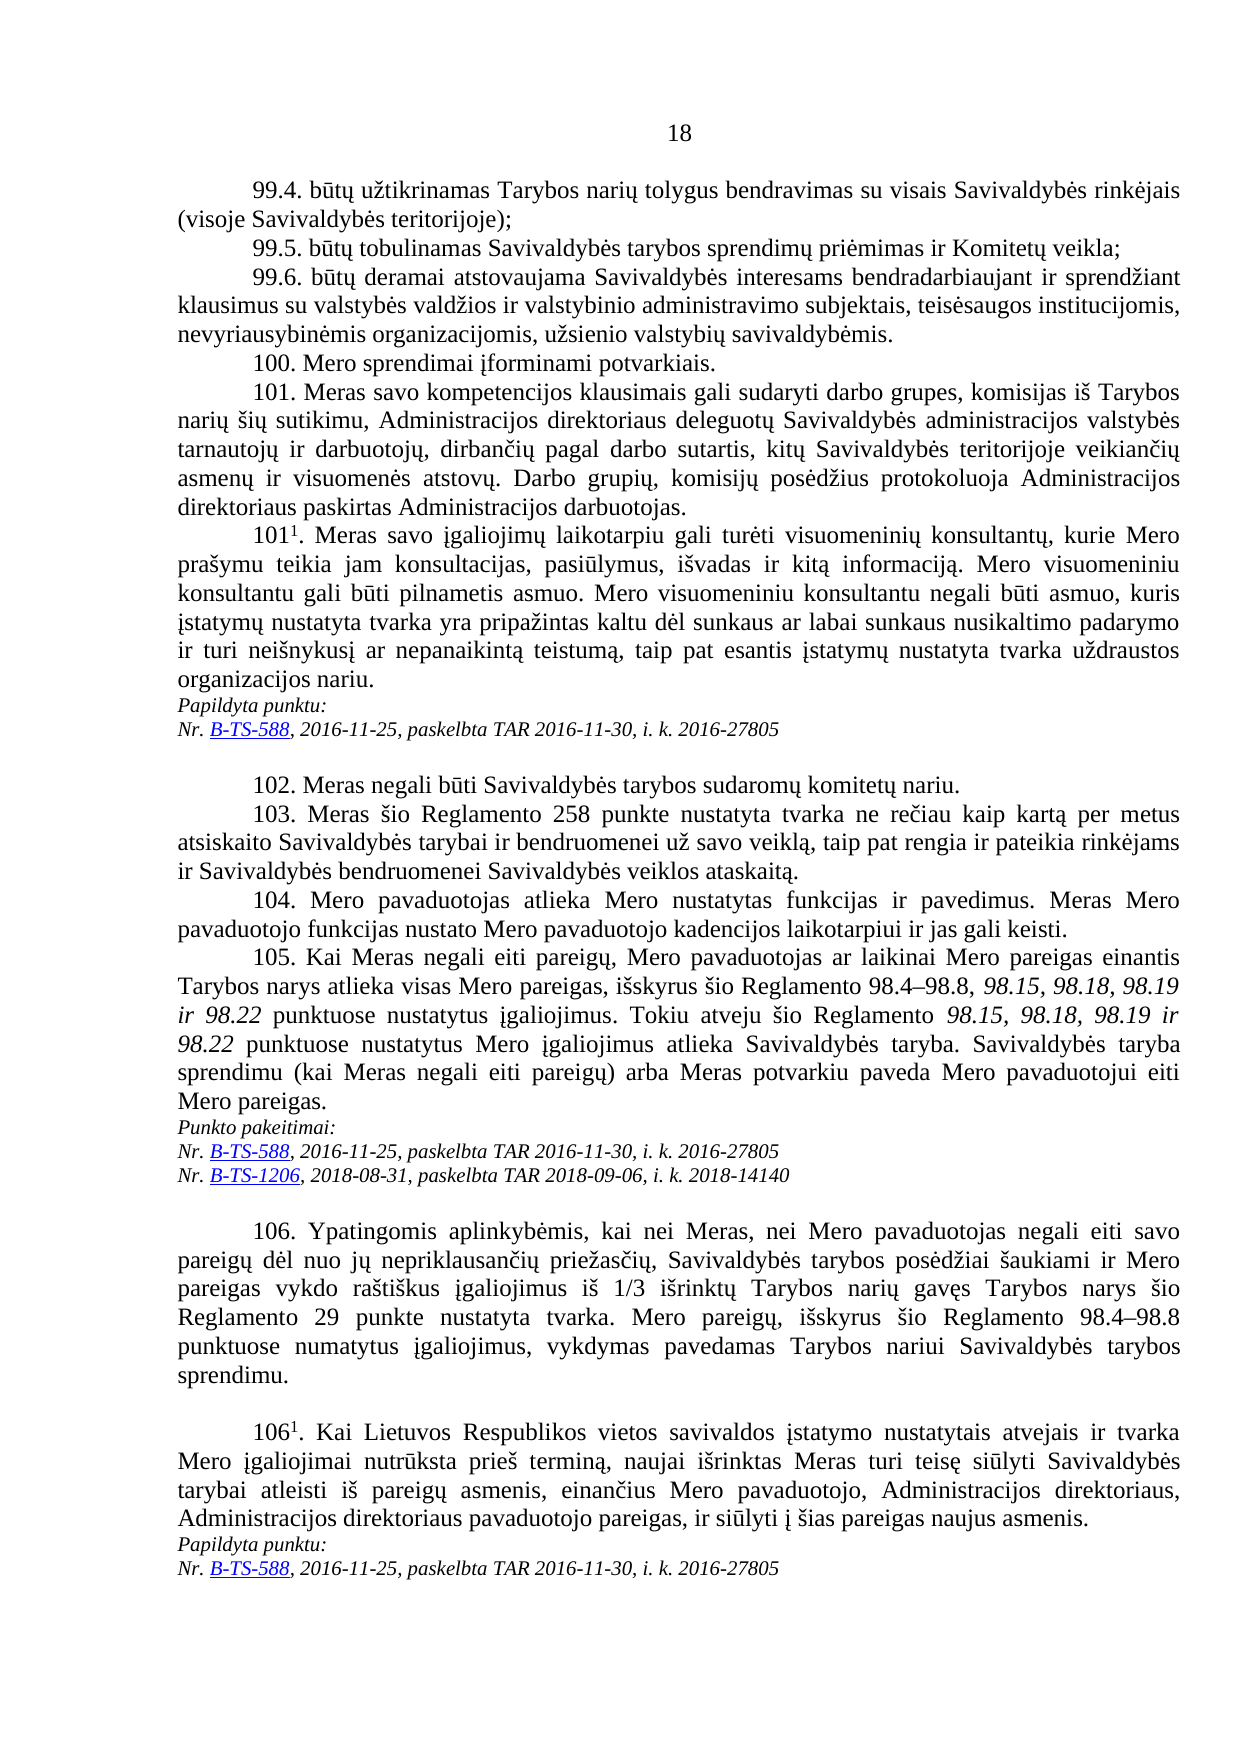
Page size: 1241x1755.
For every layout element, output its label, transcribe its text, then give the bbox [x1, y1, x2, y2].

text 102. Meras negali būti Savivaldybės tarybos sudaromų komitetų nariu. [177, 770, 1181, 799]
text Punkto pakeitimai: [177, 1115, 1181, 1139]
text 100. Mero sprendimai įforminami potvarkiais. [177, 348, 1181, 377]
text Nr. B-TS-1206, 2018-08-31, paskelbta TAR 2018-09-06, i. k. 2018-14140 [177, 1163, 1181, 1187]
text Nr. B-TS-588, 2016-11-25, paskelbta TAR 2016-11-30, i. k. 2016-27805 [177, 717, 1181, 741]
text 1061. Kai Lietuvos Respublikos vietos savivaldos įstatymo nustatytais atvejais ir tvarka Mero įgaliojimai nutrūksta prieš terminą, naujai išrinktas Meras turi teisę siūlyti Savivaldybės tarybai atleisti iš pareigų asmenis, einančius Mero pavaduotojo, Administracijos direktoriaus, Administracijos direktoriaus pavaduotojo pareigas, ir siūlyti į šias pareigas naujus asmenis. [177, 1417, 1181, 1532]
text Papildyta punktu: [177, 1532, 1181, 1556]
text 1011. Meras savo įgaliojimų laikotarpiu gali turėti visuomeninių konsultantų, kurie Mero prašymu teikia jam konsultacijas, pasiūlymus, išvadas ir kitą informaciją. Mero visuomeniniu konsultantu gali būti pilnametis asmuo. Mero visuomeniniu konsultantu negali būti asmuo, kuris įstatymų nustatyta tvarka yra pripažintas kaltu dėl sunkaus ar labai sunkaus nusikaltimo padarymo ir turi neišnykusį ar nepanaikintą teistumą, taip pat esantis įstatymų nustatyta tvarka uždraustos organizacijos nariu. [177, 521, 1181, 693]
text Nr. B-TS-588, 2016-11-25, paskelbta TAR 2016-11-30, i. k. 2016-27805 [177, 1556, 1181, 1580]
text Nr. B-TS-588, 2016-11-25, paskelbta TAR 2016-11-30, i. k. 2016-27805 [177, 1139, 1181, 1163]
text 104. Mero pavaduotojas atlieka Mero nustatytas funkcijas ir pavedimus. Meras Mero pavaduotojo funkcijas nustato Mero pavaduotojo kadencijos laikotarpiui ir jas gali keisti. [177, 885, 1181, 942]
text 99.6. būtų deramai atstovaujama Savivaldybės interesams bendradarbiaujant ir sprendžiant klausimus su valstybės valdžios ir valstybinio administravimo subjektais, teisėsaugos institucijomis, nevyriausybinėmis organizacijomis, užsienio valstybių savivaldybėmis. [177, 262, 1181, 348]
text 106. Ypatingomis aplinkybėmis, kai nei Meras, nei Mero pavaduotojas negali eiti savo pareigų dėl nuo jų nepriklausančių priežasčių, Savivaldybės tarybos posėdžiai šaukiami ir Mero pareigas vykdo raštiškus įgaliojimus iš 1/3 išrinktų Tarybos narių gavęs Tarybos narys šio Reglamento 29 punkte nustatyta tvarka. Mero pareigų, išskyrus šio Reglamento 98.4–98.8 punktuose numatytus įgaliojimus, vykdymas pavedamas Tarybos nariui Savivaldybės tarybos sprendimu. [177, 1216, 1181, 1388]
text 99.4. būtų užtikrinamas Tarybos narių tolygus bendravimas su visais Savivaldybės rinkėjais (visoje Savivaldybės teritorijoje); [177, 176, 1181, 233]
text 103. Meras šio Reglamento 258 punkte nustatyta tvarka ne rečiau kaip kartą per metus atsiskaito Savivaldybės tarybai ir bendruomenei už savo veiklą, taip pat rengia ir pateikia rinkėjams ir Savivaldybės bendruomenei Savivaldybės veiklos ataskaitą. [177, 799, 1181, 885]
text 101. Meras savo kompetencijos klausimais gali sudaryti darbo grupes, komisijas iš Tarybos narių šių sutikimu, Administracijos direktoriaus deleguotų Savivaldybės administracijos valstybės tarnautojų ir darbuotojų, dirbančių pagal darbo sutartis, kitų Savivaldybės teritorijoje veikiančių asmenų ir visuomenės atstovų. Darbo grupių, komisijų posėdžius protokoluoja Administracijos direktoriaus paskirtas Administracijos darbuotojas. [177, 377, 1181, 521]
text 99.5. būtų tobulinamas Savivaldybės tarybos sprendimų priėmimas ir Komitetų veikla; [177, 233, 1181, 262]
text 105. Kai Meras negali eiti pareigų, Mero pavaduotojas ar laikinai Mero pareigas einantis Tarybos narys atlieka visas Mero pareigas, išskyrus šio Reglamento 98.4–98.8, 98.15, 98.18, 98.19 ir 98.22 punktuose nustatytus įgaliojimus. Tokiu atveju šio Reglamento 98.15, 98.18, 98.19 ir 98.22 punktuose nustatytus Mero įgaliojimus atlieka Savivaldybės taryba. Savivaldybės taryba sprendimu (kai Meras negali eiti pareigų) arba Meras potvarkiu paveda Mero pavaduotojui eiti Mero pareigas. [177, 942, 1181, 1115]
text Papildyta punktu: [177, 693, 1181, 717]
